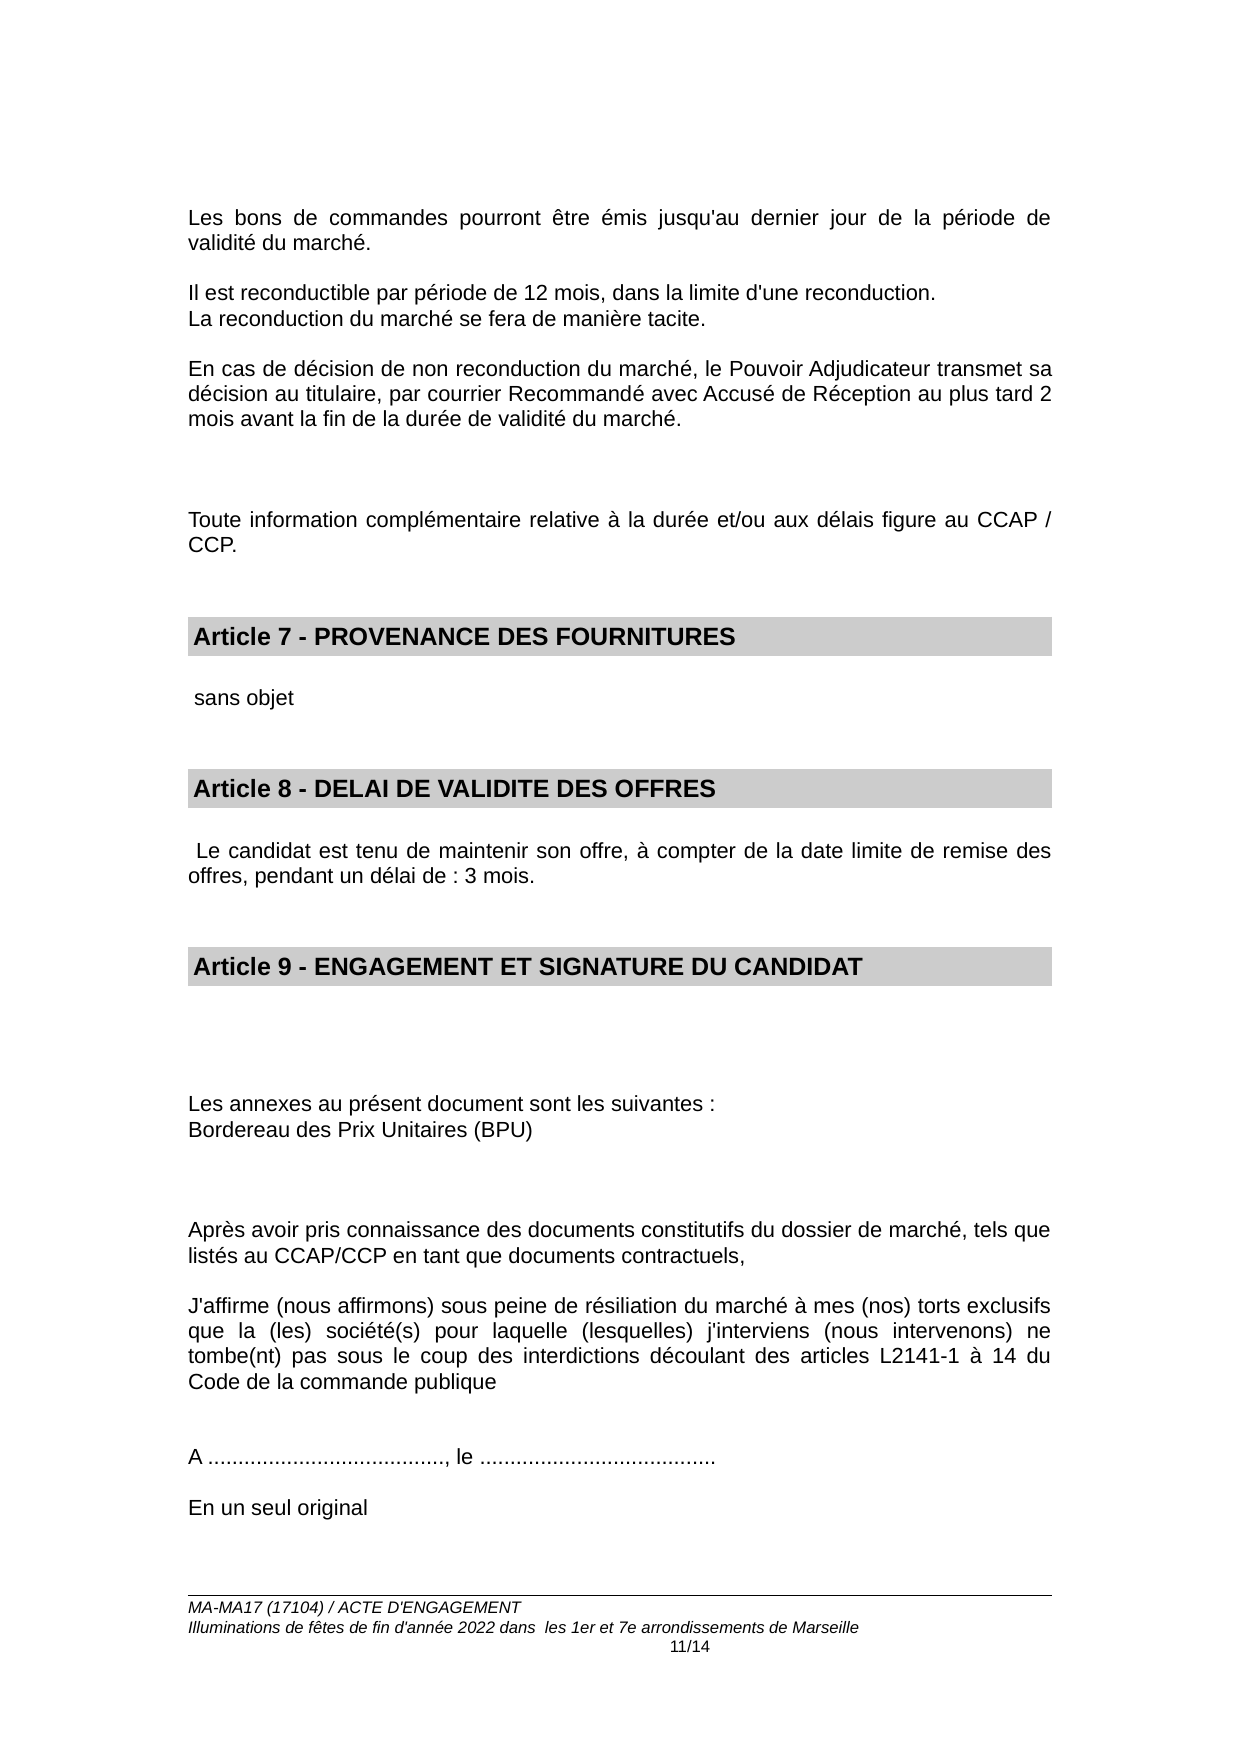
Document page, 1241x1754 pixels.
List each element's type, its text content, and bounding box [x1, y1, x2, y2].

text Les annexes au présent document sont les suivantes : [188, 1091, 1052, 1116]
text Le candidat est tenu de maintenir son offre, à compter de la date limite de remise des offres, pendant un délai de : 3 mois. [188, 838, 1052, 888]
text Après avoir pris connaissance des documents constitutifs du dossier de marché, tels que listés au CCAP/CCP en tant que documents contractuels, [188, 1217, 1052, 1268]
text Les bons de commandes pourront être émis jusqu'au dernier jour de la période de validité du marché. [188, 204, 1052, 255]
text sans objet [188, 685, 1052, 710]
text J'affirme (nous affirmons) sous peine de résiliation du marché à mes (nos) torts exclusifs que la (les) société(s) pour laquelle (lesquelles) j'interviens (nous intervenons) ne tombe(nt) pas sous le coup des interdictions découlant des articles L2141-1 à 14 du Code de la commande publique [188, 1293, 1052, 1394]
text En cas de décision de non reconduction du marché, le Pouvoir Adjudicateur transmet sa décision au titulaire, par courrier Recommandé avec Accusé de Réception au plus tard 2 mois avant la fin de la durée de validité du marché. [188, 356, 1052, 431]
subtitle DELAI DE VALIDITE DES OFFRES [190, 772, 1050, 806]
text Toute information complémentaire relative à la durée et/ou aux délais figure au CCAP / CCP. [188, 507, 1052, 557]
text Il est reconductible par période de 12 mois, dans la limite d'une reconduction. [188, 280, 1052, 305]
text A ......................................., le ....................................... [188, 1444, 1052, 1469]
text La reconduction du marché se fera de manière tacite. [188, 305, 1052, 331]
text Bordereau des Prix Unitaires (BPU) [188, 1116, 1052, 1142]
text En un seul original [188, 1494, 1052, 1520]
subtitle PROVENANCE DES FOURNITURES [190, 619, 1050, 653]
subtitle ENGAGEMENT ET SIGNATURE DU CANDIDAT [190, 950, 1050, 984]
